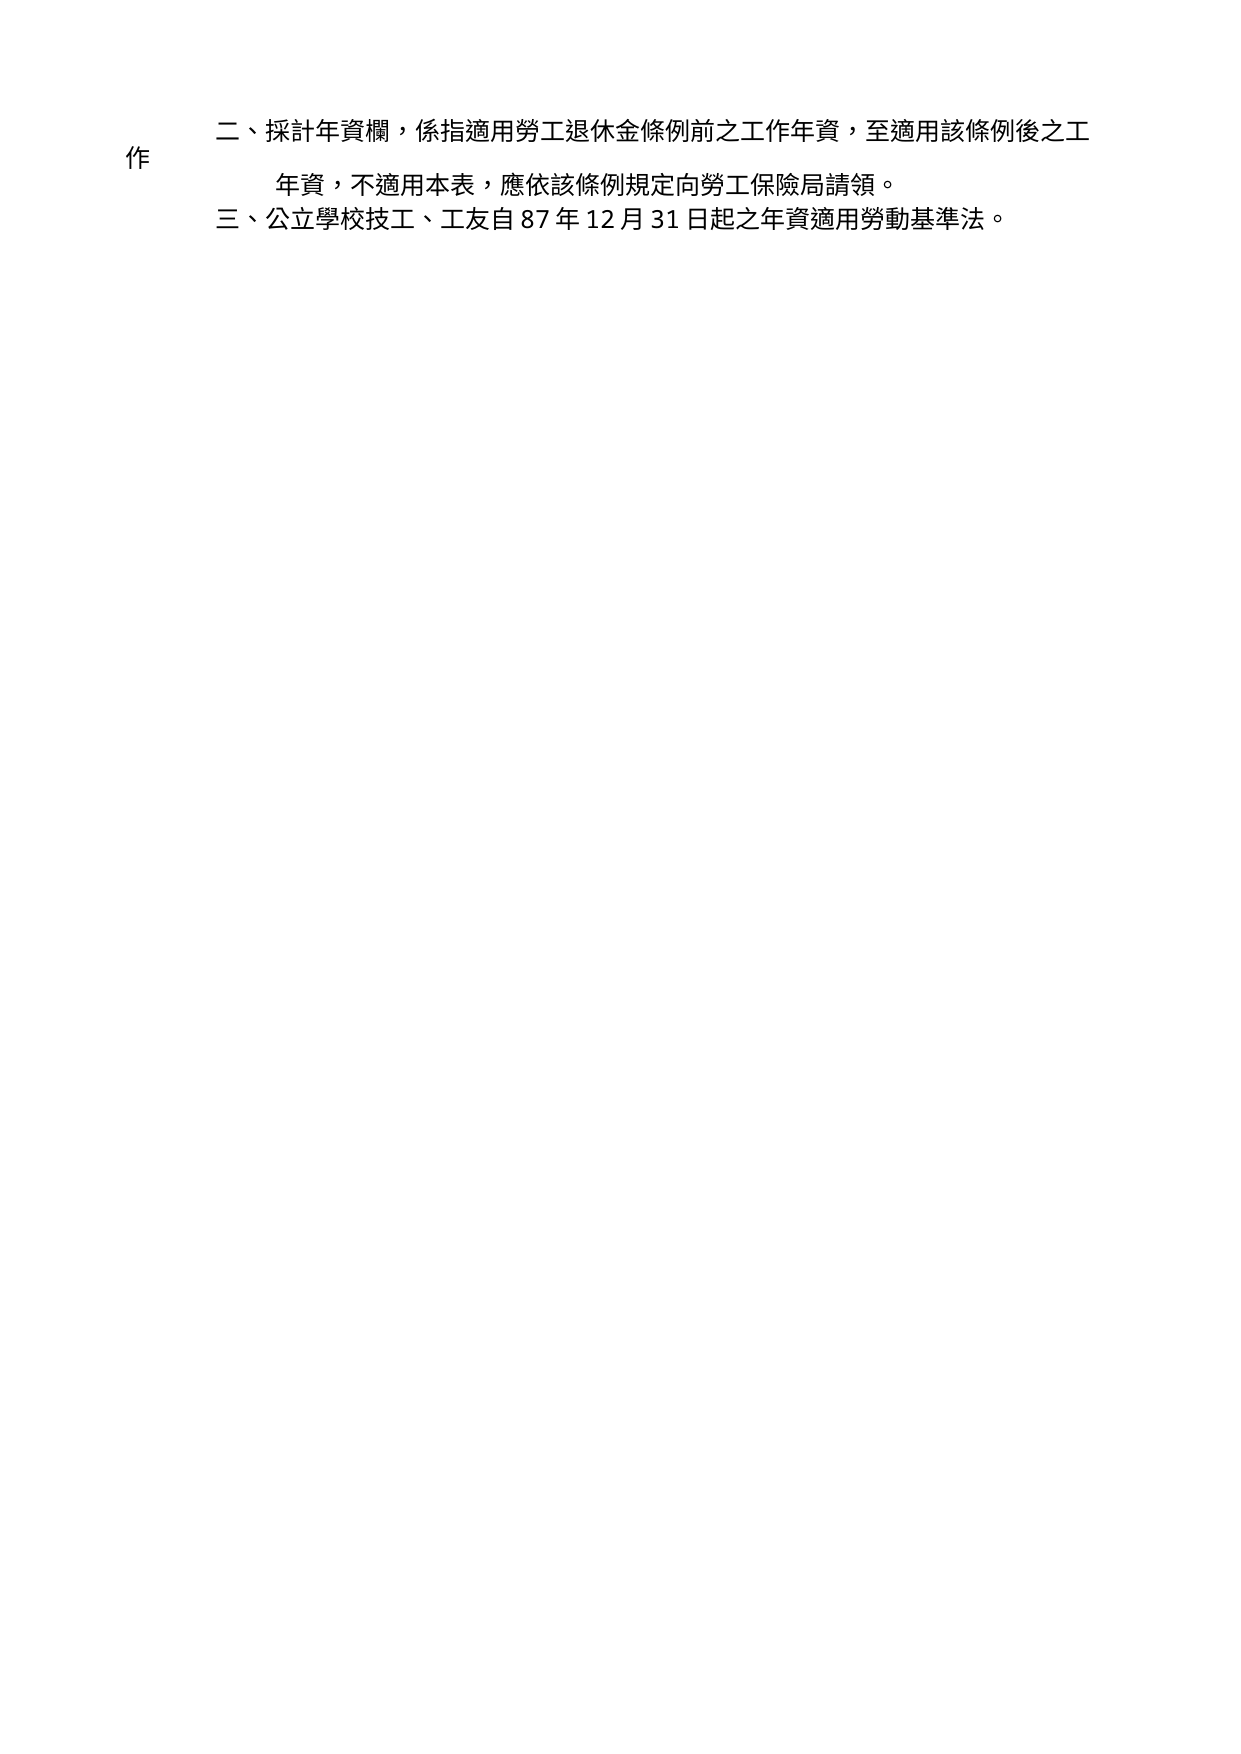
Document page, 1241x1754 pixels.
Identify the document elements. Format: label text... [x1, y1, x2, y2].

text 三、公立學校技工、工友自87年12月31日起之年資適用勞動基準法。 [125, 199, 1107, 236]
text 二、採計年資欄，係指適用勞工退休金條例前之工作年資，至適用該條例後之工作 年資，不適用本表，應依該條例規定向勞工保險局請領。 [125, 118, 1107, 199]
